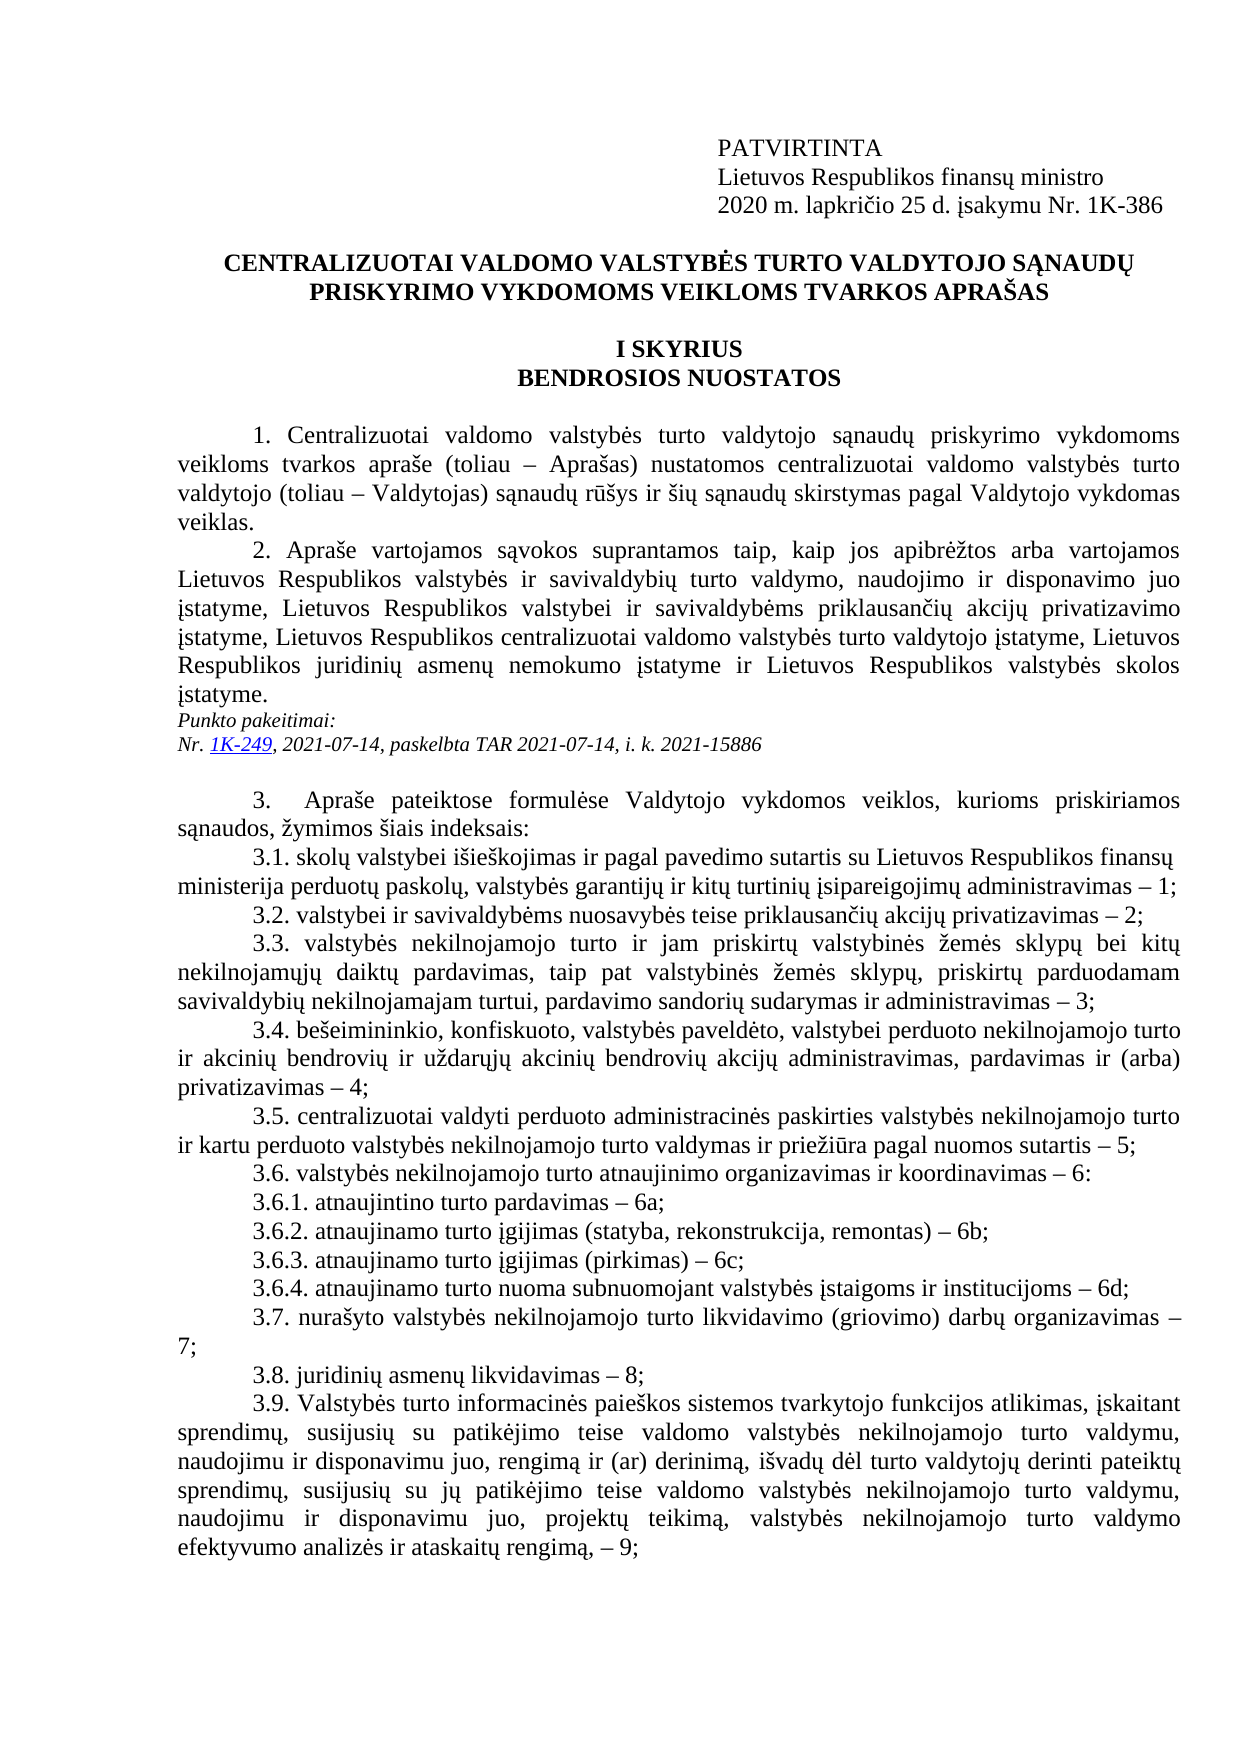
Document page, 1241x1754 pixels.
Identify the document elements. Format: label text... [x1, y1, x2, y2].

text 3.9. Valstybės turto informacinės paieškos sistemos tvarkytojo funkcijos atlikimas, įskaitant sprendimų, susijusių su patikėjimo teise valdomo valstybės nekilnojamojo turto valdymu, naudojimu ir disponavimu juo, rengimą ir (ar) derinimą, išvadų dėl turto valdytojų derinti pateiktų sprendimų, susijusių su jų patikėjimo teise valdomo valstybės nekilnojamojo turto valdymu, naudojimu ir disponavimu juo, projektų teikimą, valstybės nekilnojamojo turto valdymo efektyvumo analizės ir ataskaitų rengimą, – 9; [177, 1388, 1181, 1561]
text bendrosios nuostatos [177, 363, 1181, 392]
text 3.1. skolų valstybei išieškojimas ir pagal pavedimo sutartis su Lietuvos Respublikos finansų ministerija perduotų paskolų, valstybės garantijų ir kitų turtinių įsipareigojimų administravimas – 1; [177, 842, 1181, 900]
text PATVIRTINTA [717, 133, 1181, 162]
text 3.6.3. atnaujinamo turto įgijimas (pirkimas) – 6c; [177, 1245, 1181, 1273]
text Punkto pakeitimai: [177, 708, 1181, 732]
text 3.5. centralizuotai valdyti perduoto administracinės paskirties valstybės nekilnojamojo turto ir kartu perduoto valstybės nekilnojamojo turto valdymas ir priežiūra pagal nuomos sutartis – 5; [177, 1101, 1181, 1158]
text 3.7. nurašyto valstybės nekilnojamojo turto likvidavimo (griovimo) darbų organizavimas – 7; [177, 1302, 1181, 1360]
text 3.8. juridinių asmenų likvidavimas – 8; [177, 1360, 1181, 1388]
text 3.3. valstybės nekilnojamojo turto ir jam priskirtų valstybinės žemės sklypų bei kitų nekilnojamųjų daiktų pardavimas, taip pat valstybinės žemės sklypų, priskirtų parduodamam savivaldybių nekilnojamajam turtui, pardavimo sandorių sudarymas ir administravimas – 3; [177, 928, 1181, 1015]
text 3.4. bešeimininkio, konfiskuoto, valstybės paveldėto, valstybei perduoto nekilnojamojo turto ir akcinių bendrovių ir uždarųjų akcinių bendrovių akcijų administravimas, pardavimas ir (arba) privatizavimas – 4; [177, 1015, 1181, 1101]
text 1. Centralizuotai valdomo valstybės turto valdytojo sąnaudų priskyrimo vykdomoms veikloms tvarkos apraše (toliau – Aprašas) nustatomos centralizuotai valdomo valstybės turto valdytojo (toliau – Valdytojas) sąnaudų rūšys ir šių sąnaudų skirstymas pagal Valdytojo vykdomas veiklas. [177, 420, 1181, 535]
text 3.6. valstybės nekilnojamojo turto atnaujinimo organizavimas ir koordinavimas – 6: [177, 1158, 1181, 1187]
text 2. Apraše vartojamos sąvokos suprantamos taip, kaip jos apibrėžtos arba vartojamos Lietuvos Respublikos valstybės ir savivaldybių turto valdymo, naudojimo ir disponavimo juo įstatyme, Lietuvos Respublikos valstybei ir savivaldybėms priklausančių akcijų privatizavimo įstatyme, Lietuvos Respublikos centralizuotai valdomo valstybės turto valdytojo įstatyme, Lietuvos Respublikos juridinių asmenų nemokumo įstatyme ir Lietuvos Respublikos valstybės skolos įstatyme. [177, 535, 1181, 708]
text 2020 m. lapkričio 25 d. įsakymu Nr. 1K-386 [717, 190, 1181, 219]
text 3.6.2. atnaujinamo turto įgijimas (statyba, rekonstrukcija, remontas) – 6b; [177, 1216, 1181, 1245]
text 3.6.1. atnaujintino turto pardavimas – 6a; [177, 1187, 1181, 1216]
text 3. Apraše pateiktose formulėse Valdytojo vykdomos veiklos, kurioms priskiriamos sąnaudos, žymimos šiais indeksais: [177, 785, 1181, 842]
text 3.2. valstybei ir savivaldybėms nuosavybės teise priklausančių akcijų privatizavimas – 2; [177, 900, 1181, 928]
text Lietuvos Respublikos finansų ministro [717, 162, 1181, 190]
text Nr. 1K-249, 2021-07-14, paskelbta TAR 2021-07-14, i. k. 2021-15886 [177, 732, 1181, 756]
text I SKYRIUS [177, 334, 1181, 363]
text 3.6.4. atnaujinamo turto nuoma subnuomojant valstybės įstaigoms ir institucijoms – 6d; [177, 1273, 1181, 1302]
text CENTRALIZUOTAI VALDOMO VALSTYBĖS TURTO VALDYTOJO SĄNAUDŲ PRISKYRIMO VYKDOMOMS VEIKLOMS TVARKOS APRAŠAS [177, 248, 1181, 305]
